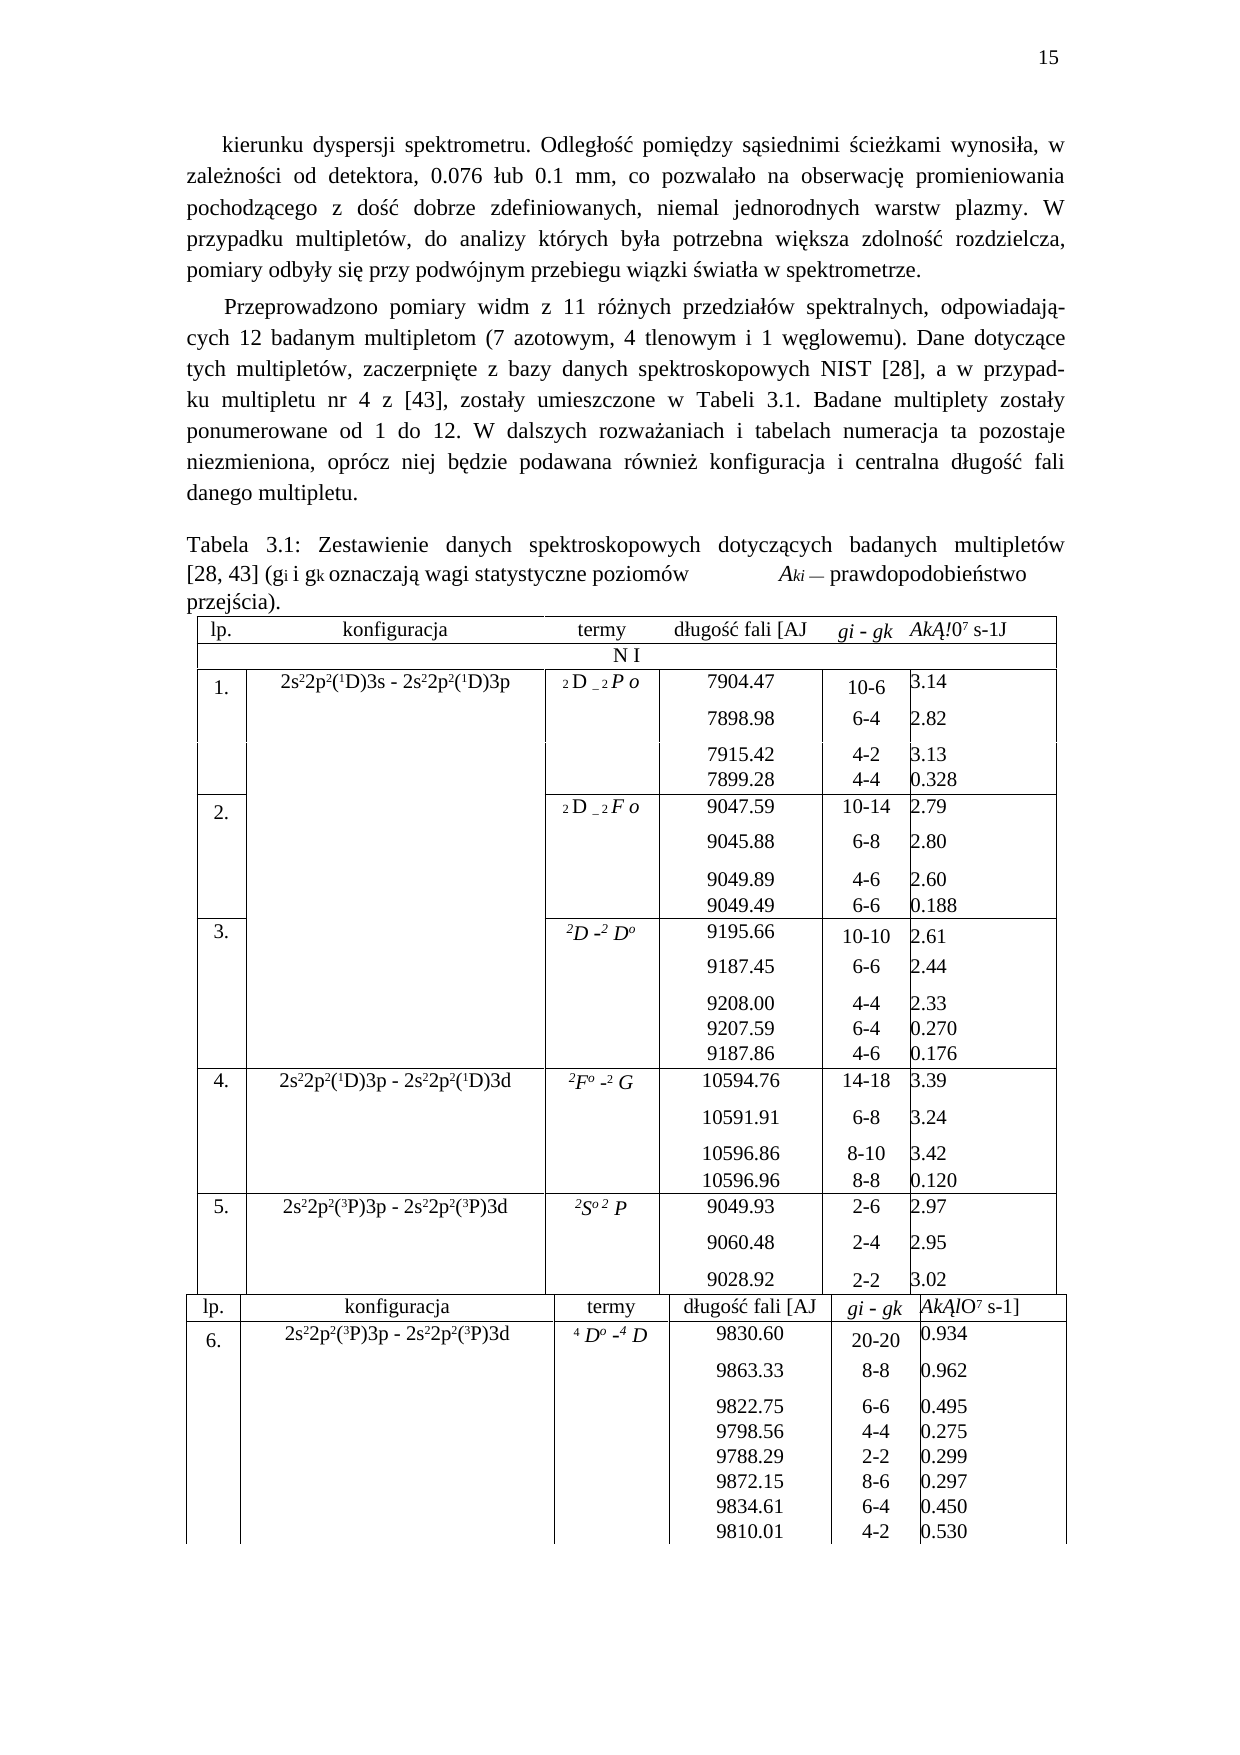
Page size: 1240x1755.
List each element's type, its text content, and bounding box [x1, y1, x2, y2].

table_cell 1. [198, 670, 246, 675]
table_cell 3. [198, 943, 246, 954]
table_cell 2 D _ 2 F o [546, 818, 659, 829]
table_cell [187, 1358, 240, 1394]
table_cell [546, 1041, 659, 1068]
table_cell [198, 867, 246, 892]
table_cell [247, 1141, 544, 1166]
table_cell [198, 991, 246, 1016]
table_cell 9060.48 [660, 1254, 822, 1267]
table_cell 2So 2 P [546, 1220, 659, 1230]
table_cell 1. [198, 699, 246, 706]
table_cell [247, 1041, 544, 1068]
table_cell 8-8 [832, 1382, 920, 1394]
table_cell 7898.98 [660, 730, 822, 742]
table_cell 2.95 [911, 1254, 1056, 1267]
table_cell [187, 1519, 240, 1544]
table_cell 9047.59 [660, 818, 822, 829]
table_cell [555, 1444, 668, 1469]
table_cell [198, 1141, 246, 1166]
table_cell 2. [198, 824, 246, 829]
table_cell [546, 892, 659, 918]
table_cell 6-6 [823, 978, 910, 991]
table_cell [198, 892, 246, 918]
table_cell 2.97 [911, 1218, 1056, 1230]
table_cell 3.14 [911, 693, 1056, 706]
text kierunku dyspersji spektrometru. Odległość pomiędzy sąsiednimi ścieżkami wynosiła, w zależności od detektora, 0.076 łub 0.1 mm, co pozwalało na obserwację promieniowania pochodzącego z dość dobrze zdefiniowanych, niemal jednorodnych warstw plazmy. W przypadku multipletów, do analizy których była potrzebna większa zdolność rozdzielcza, pomiary odbyły się przy podwójnym przebiegu wiązki światła w spektrometrze. [186, 132, 1066, 282]
table_cell [555, 1494, 668, 1519]
table_cell [247, 1016, 544, 1041]
table_cell [546, 1141, 659, 1166]
table_cell 9049.93 [660, 1218, 822, 1230]
table_cell 10-10 [823, 948, 910, 954]
table_cell 10-6 [823, 699, 910, 706]
table_cell 2.80 [911, 853, 1056, 867]
table_cell 9195.66 [660, 943, 822, 954]
table_cell 2s22p2(1D)3s - 2s22p2(1D)3p [247, 693, 544, 706]
table_cell 2.82 [911, 730, 1056, 742]
table_cell [247, 767, 544, 794]
table_cell [247, 1105, 544, 1141]
table_cell 4. [198, 1092, 246, 1105]
text Przeprowadzono pomiary widm z 11 różnych przedziałów spektralnych, odpowiadają- cych 12 badanym multipletom (7 azotowym, 4 tlenowym i 1 węglowemu). Dane dotyczące tych multipletów, zaczerpnięte z bazy danych spektroskopowych NIST [28], a w przypad- ku multipletu nr 4 z [43], zostały umieszczone w Tabeli 3.1. Badane multiplety zostały ponumerowane od 1 do 12. W dalszych rozważaniach i tabelach numeracja ta pozostaje niezmieniona, oprócz niej będzie podawana również konfiguracja i centralna długość fali danego multipletu. [186, 293, 1066, 506]
table_cell 6-4 [823, 730, 910, 742]
table_cell 7904.47 [660, 693, 822, 706]
table_cell [241, 1358, 553, 1394]
table_cell [546, 1016, 659, 1041]
table_cell 0.934 [921, 1345, 1066, 1358]
table_cell 2s22p2(3P)3p - 2s22p2(3P)3d [241, 1345, 553, 1358]
table_cell 2s22p2(1D)3p - 2s22p2(1D)3d [247, 1092, 544, 1105]
table_cell [247, 918, 544, 954]
table_cell [546, 991, 659, 1016]
table_cell 4 Do -4 D [555, 1347, 668, 1358]
table_cell [247, 1267, 544, 1294]
table_cell [546, 1230, 659, 1267]
table_cell 2-4 [823, 1254, 910, 1267]
table_cell [247, 829, 544, 867]
table_cell 2Fo -2 G [546, 1094, 659, 1105]
table_cell 20-20 [832, 1352, 920, 1358]
table_cell [241, 1519, 553, 1544]
table_cell 6-8 [823, 1129, 910, 1141]
table_cell [198, 1267, 246, 1294]
table_cell 2s22p2(3P)3p - 2s22p2(3P)3d [247, 1218, 544, 1230]
table_cell [546, 767, 659, 794]
table_cell 2.61 [911, 948, 1056, 954]
table_cell [555, 1394, 668, 1419]
text Tabela 3.1: Zestawienie danych spektroskopowych dotyczących badanych multipletów [28, 43] (gi i gk oznaczają wagi statystyczne poziomów Aki — prawdopodobieństwo [186, 531, 1066, 586]
table_cell 2.44 [911, 978, 1056, 991]
table_cell [546, 1166, 659, 1193]
table_cell [555, 1358, 668, 1394]
table_cell [198, 1230, 246, 1267]
table_cell [241, 1469, 553, 1494]
table_cell 0.962 [921, 1382, 1066, 1394]
table_cell 2 D _ 2 P o [546, 693, 659, 706]
table_cell [198, 829, 246, 867]
table_cell [247, 794, 544, 829]
table_cell [241, 1444, 553, 1469]
table_cell [247, 743, 544, 767]
table_cell [546, 706, 659, 742]
table_cell 2.79 [911, 818, 1056, 829]
table_cell 10591.91 [660, 1129, 822, 1141]
table_cell [546, 1267, 659, 1294]
table_cell [187, 1469, 240, 1494]
table_cell [198, 743, 246, 767]
table_cell [198, 767, 246, 794]
table_cell [187, 1394, 240, 1419]
table_cell [555, 1469, 668, 1494]
table_cell [198, 1105, 246, 1141]
table_cell [198, 954, 246, 991]
table_cell 9830.60 [670, 1345, 831, 1358]
table_cell [247, 892, 544, 918]
table_cell [187, 1419, 240, 1444]
table_cell [546, 829, 659, 867]
table_cell [247, 1166, 544, 1193]
table_cell 2D -2 Do [546, 945, 659, 954]
table_cell [247, 1230, 544, 1267]
table_cell 9863.33 [670, 1382, 831, 1394]
table_cell 2. [198, 795, 246, 800]
table_cell 9045.88 [660, 853, 822, 867]
table_cell [198, 706, 246, 742]
table_cell [241, 1494, 553, 1519]
table_cell 2-6 [823, 1218, 910, 1230]
table_cell [555, 1519, 668, 1544]
text przejścia). [186, 588, 1066, 614]
table_cell 10-14 [823, 818, 910, 829]
table_cell 6-8 [823, 853, 910, 867]
table_cell 10594.76 [660, 1092, 822, 1105]
table_cell [546, 954, 659, 991]
table_cell 5. [198, 1218, 246, 1230]
table_cell [187, 1444, 240, 1469]
table_cell [187, 1494, 240, 1519]
table_cell [546, 743, 659, 767]
table_cell 3.24 [911, 1129, 1056, 1141]
table_cell 6. [187, 1352, 240, 1358]
table_cell 3.39 [911, 1092, 1056, 1105]
table_cell [546, 867, 659, 892]
table_cell 9187.45 [660, 978, 822, 991]
table_cell [198, 1166, 246, 1193]
table_cell [198, 1016, 246, 1041]
table_cell 6. [187, 1322, 240, 1327]
table_cell 10-10 [823, 919, 910, 924]
table_cell [247, 991, 544, 1016]
table_cell 10-6 [823, 670, 910, 675]
table_cell 2.61 [911, 919, 1056, 924]
table_cell [247, 867, 544, 892]
table_cell [241, 1419, 553, 1444]
table_cell [555, 1419, 668, 1444]
table_cell 20-20 [832, 1322, 920, 1327]
table_cell [247, 954, 544, 991]
table_cell [198, 1041, 246, 1068]
table_cell [247, 706, 544, 742]
table_cell [241, 1394, 553, 1419]
table_cell 14-18 [823, 1092, 910, 1105]
table_cell [546, 1105, 659, 1141]
